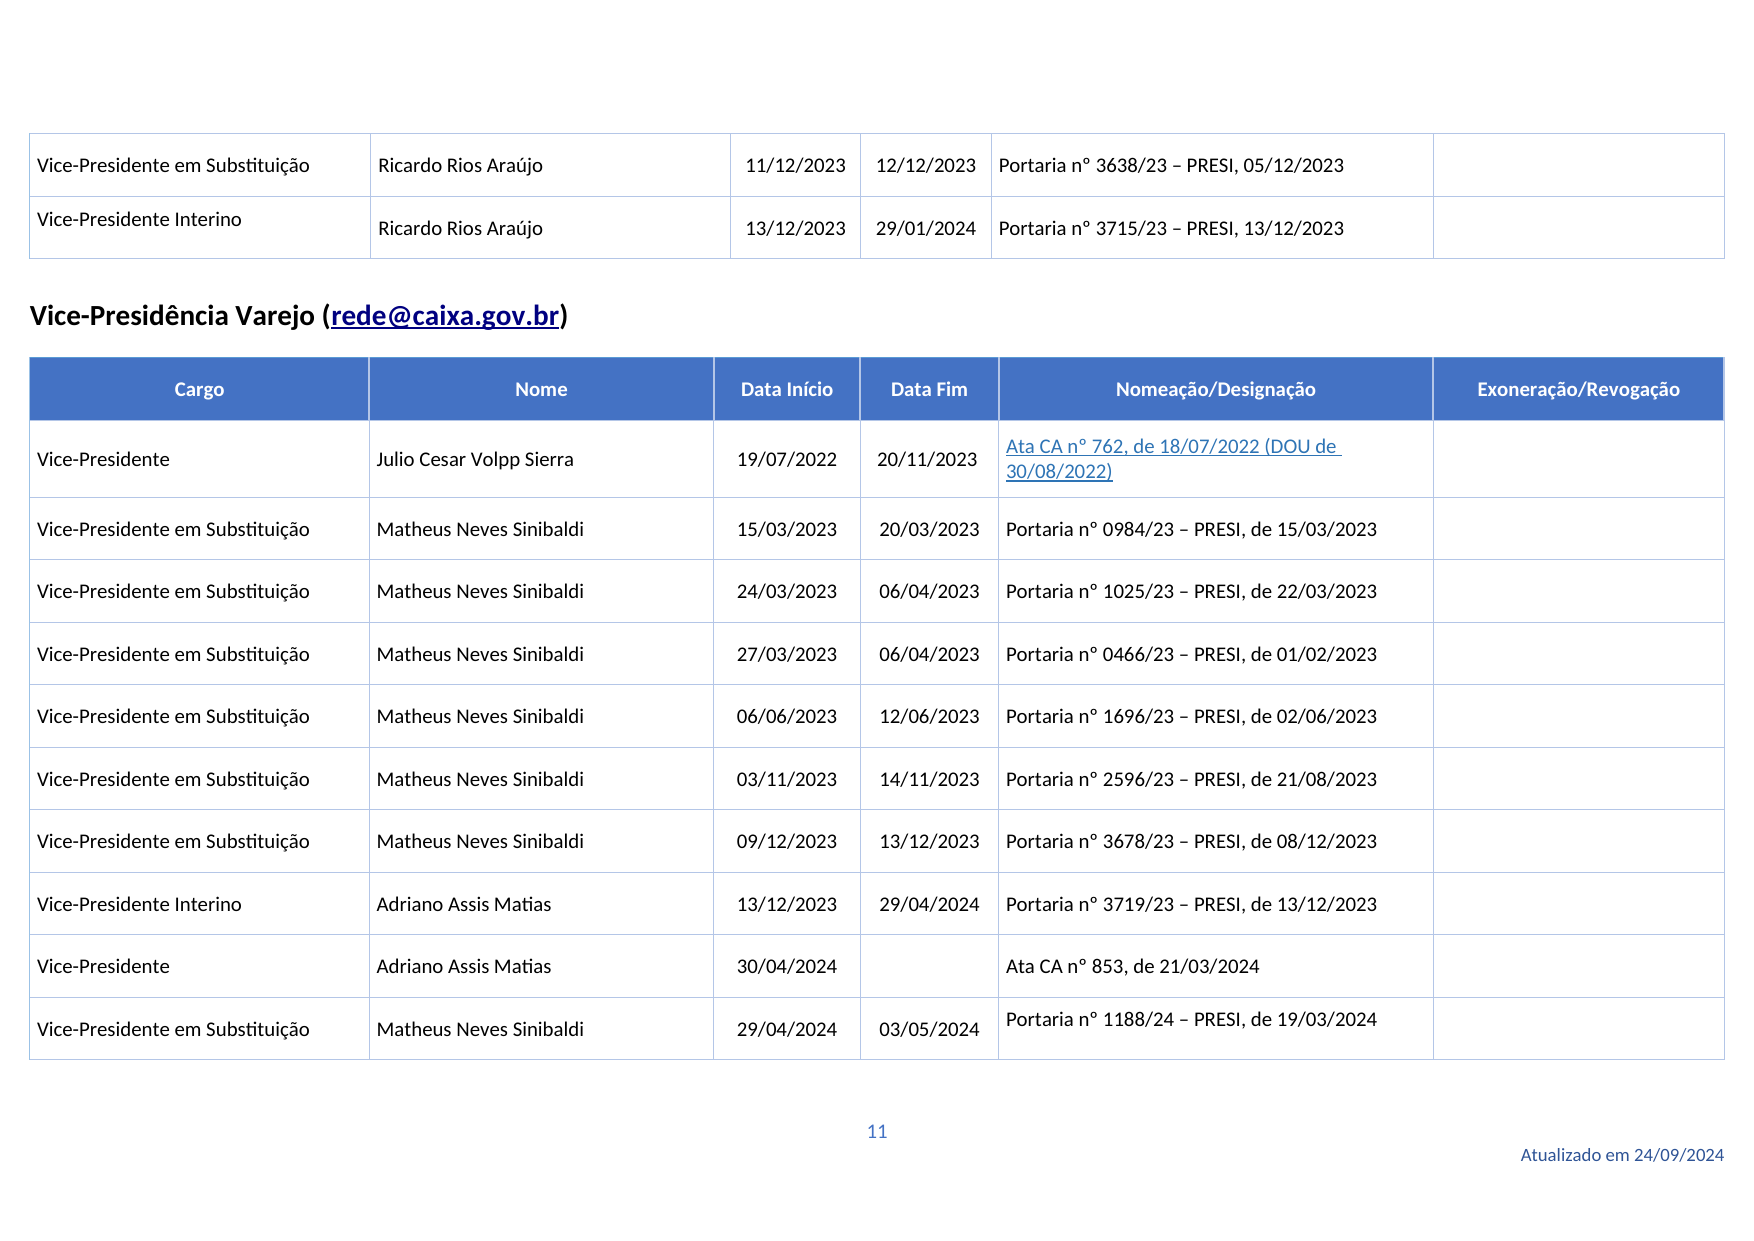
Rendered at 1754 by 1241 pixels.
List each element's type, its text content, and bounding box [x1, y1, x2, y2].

table_cell [1434, 623, 1724, 684]
table_cell 06/04/2023 [861, 623, 998, 684]
table_cell Matheus Neves Sinibaldi [370, 498, 713, 559]
table_cell Vice-Presidente em Substituição [30, 748, 369, 809]
table_cell 20/03/2023 [861, 498, 998, 559]
table_cell Portaria nº 1188/24 – PRESI, de 19/03/2024 [999, 998, 1433, 1059]
table_cell Portaria nº 3715/23 – PRESI, 13/12/2023 [992, 197, 1433, 258]
table_cell Ata CA nº 853, de 21/03/2024 [999, 935, 1433, 997]
table_cell 15/03/2023 [714, 498, 860, 559]
table_header Cargo [30, 358, 368, 420]
table_header Exoneração/Revogação [1434, 358, 1723, 420]
table_cell Vice-Presidente em Substituição [30, 623, 369, 684]
table_cell 13/12/2023 [861, 810, 998, 872]
table_cell Adriano Assis Matias [370, 935, 713, 997]
table_cell 13/12/2023 [731, 197, 860, 258]
table_cell Vice-Presidente Interino [30, 197, 370, 258]
table_cell 27/03/2023 [714, 623, 860, 684]
table_cell Vice-Presidente em Substituição [30, 560, 369, 622]
table_cell 19/07/2022 [714, 421, 860, 497]
table_cell Matheus Neves Sinibaldi [370, 685, 713, 747]
table_cell Matheus Neves Sinibaldi [370, 810, 713, 872]
table_cell 24/03/2023 [714, 560, 860, 622]
table_cell [861, 935, 998, 997]
table_cell Vice-Presidente em Substituição [30, 810, 369, 872]
table_cell Julio Cesar Volpp Sierra [370, 421, 713, 497]
table_cell Portaria nº 0984/23 – PRESI, de 15/03/2023 [999, 498, 1433, 559]
table_cell [1434, 498, 1724, 559]
table_cell Portaria nº 3719/23 – PRESI, de 13/12/2023 [999, 873, 1433, 934]
table_cell 03/05/2024 [861, 998, 998, 1059]
table_cell 20/11/2023 [861, 421, 998, 497]
table_cell Matheus Neves Sinibaldi [370, 998, 713, 1059]
table_cell [1434, 748, 1724, 809]
table_cell Matheus Neves Sinibaldi [370, 560, 713, 622]
table_cell Ricardo Rios Araújo [371, 134, 730, 196]
table_cell Vice-Presidente em Substituição [30, 685, 369, 747]
table_cell Ricardo Rios Araújo [371, 197, 730, 258]
table_cell [1434, 560, 1724, 622]
table_cell [1434, 998, 1724, 1059]
table_cell [1434, 873, 1724, 934]
table_cell Portaria nº 1025/23 – PRESI, de 22/03/2023 [999, 560, 1433, 622]
table_cell Portaria nº 3638/23 – PRESI, 05/12/2023 [992, 134, 1433, 196]
table_cell Adriano Assis Matias [370, 873, 713, 934]
table_cell 29/01/2024 [861, 197, 991, 258]
table_cell 29/04/2024 [861, 873, 998, 934]
table_cell 12/12/2023 [861, 134, 991, 196]
table_cell Vice-Presidente em Substituição [30, 134, 370, 196]
table_cell [1434, 685, 1724, 747]
table_cell 06/04/2023 [861, 560, 998, 622]
table_header Data Início [715, 358, 859, 420]
table_cell 12/06/2023 [861, 685, 998, 747]
table_cell Portaria nº 1696/23 – PRESI, de 02/06/2023 [999, 685, 1433, 747]
table_cell Portaria nº 3678/23 – PRESI, de 08/12/2023 [999, 810, 1433, 872]
table_cell Matheus Neves Sinibaldi [370, 623, 713, 684]
table_cell 09/12/2023 [714, 810, 860, 872]
table_cell Portaria nº 0466/23 – PRESI, de 01/02/2023 [999, 623, 1433, 684]
subtitle Vice-Presidência Varejo (rede@caixa.gov.br) [29, 297, 1724, 332]
table_cell [1434, 421, 1724, 497]
table_cell Portaria nº 2596/23 – PRESI, de 21/08/2023 [999, 748, 1433, 809]
table_cell 29/04/2024 [714, 998, 860, 1059]
table_cell Matheus Neves Sinibaldi [370, 748, 713, 809]
table_cell Ata CA nº 762, de 18/07/2022 (DOU de 30/08/2022) [999, 421, 1433, 497]
table_cell 03/11/2023 [714, 748, 860, 809]
table_cell [1434, 134, 1724, 196]
table_cell 30/04/2024 [714, 935, 860, 997]
table_cell 06/06/2023 [714, 685, 860, 747]
table_cell [1434, 810, 1724, 872]
table_header Nomeação/Designação [1000, 358, 1432, 420]
table_cell Vice-Presidente em Substituição [30, 998, 369, 1059]
table_header Nome [370, 358, 713, 420]
table_cell [1434, 935, 1724, 997]
table_cell 11/12/2023 [731, 134, 860, 196]
table_cell Vice-Presidente Interino [30, 873, 369, 934]
table_cell Vice-Presidente [30, 935, 369, 997]
table_header Data Fim [861, 358, 998, 420]
table_cell 14/11/2023 [861, 748, 998, 809]
table_cell 13/12/2023 [714, 873, 860, 934]
table_cell Vice-Presidente em Substituição [30, 498, 369, 559]
table_cell [1434, 197, 1724, 258]
table_cell Vice-Presidente [30, 421, 369, 497]
